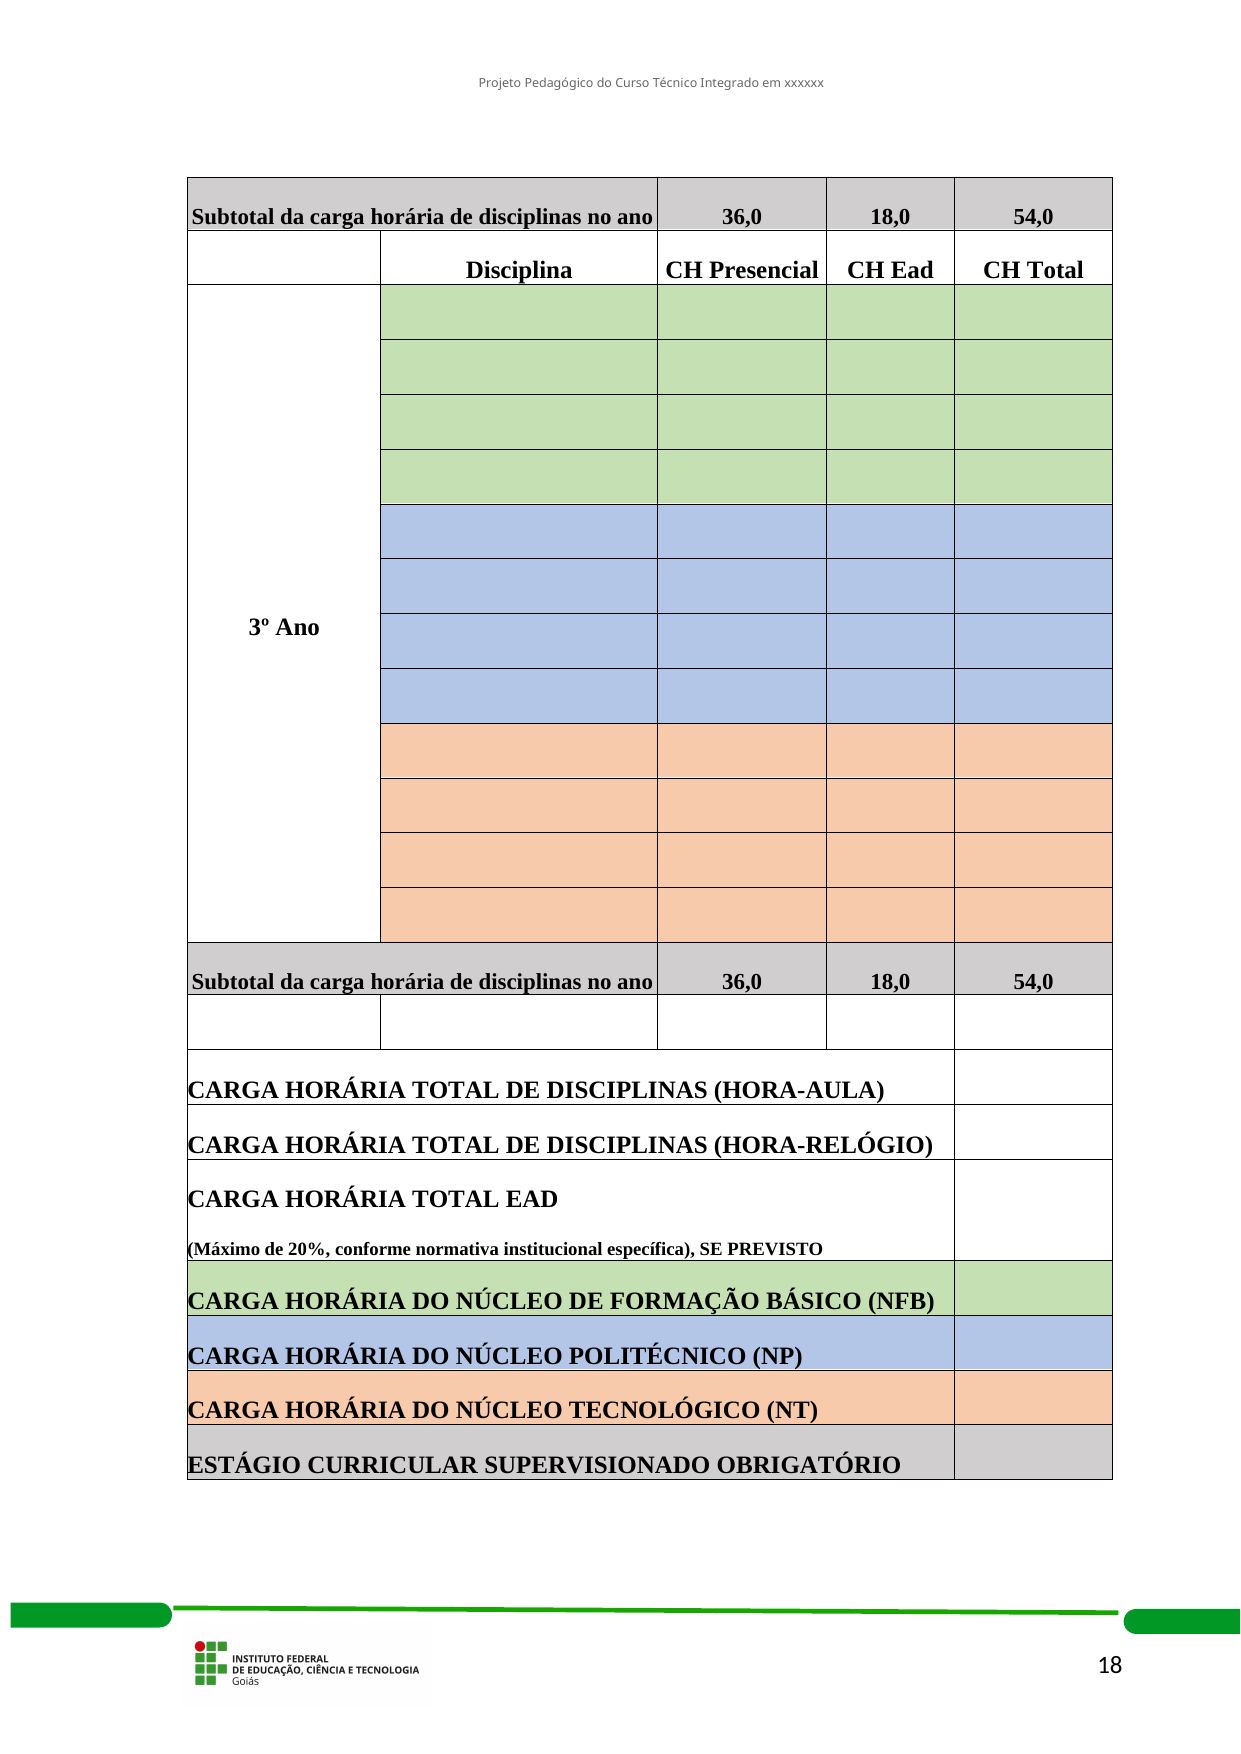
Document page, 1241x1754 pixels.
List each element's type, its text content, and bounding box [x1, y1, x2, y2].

table_cell 36,0 [658, 178, 826, 229]
table_cell CH Presencial [658, 231, 826, 284]
table_cell [381, 669, 657, 723]
table_cell Subtotal da carga horária de disciplinas no ano [188, 943, 657, 994]
table_cell [827, 340, 954, 394]
table_cell [188, 995, 380, 1049]
table_cell CARGA HORÁRIA DO NÚCLEO TECNOLÓGICO (NT) [188, 1371, 954, 1424]
table_cell 18,0 [827, 943, 954, 994]
table_cell [955, 450, 1112, 503]
table_cell [827, 724, 954, 777]
table_cell [658, 614, 826, 668]
table_cell [381, 779, 657, 832]
table_cell [827, 285, 954, 339]
table_cell ESTÁGIO CURRICULAR SUPERVISIONADO OBRIGATÓRIO [188, 1425, 954, 1479]
table_cell [955, 1371, 1112, 1424]
table_cell [827, 888, 954, 942]
table_cell [955, 724, 1112, 777]
table_cell [658, 559, 826, 613]
table_cell [381, 450, 657, 503]
table_cell 54,0 [955, 943, 1112, 994]
table_cell [955, 1316, 1112, 1369]
table_cell [658, 995, 826, 1049]
table_cell [955, 1261, 1112, 1315]
table_cell [381, 395, 657, 449]
table_cell [955, 340, 1112, 394]
table_cell [955, 1105, 1112, 1158]
table_cell [955, 888, 1112, 942]
table_cell [381, 505, 657, 558]
table_cell CARGA HORÁRIA DO NÚCLEO DE FORMAÇÃO BÁSICO (NFB) [188, 1261, 954, 1315]
table_cell [955, 1050, 1112, 1104]
table_cell [381, 995, 657, 1049]
table_cell [827, 505, 954, 558]
table_cell [658, 285, 826, 339]
table_cell [658, 888, 826, 942]
table_cell [381, 833, 657, 887]
table_cell [955, 1160, 1112, 1260]
table_cell [955, 395, 1112, 449]
table_cell [188, 231, 380, 284]
table_cell [955, 995, 1112, 1049]
table_cell [955, 505, 1112, 558]
table_cell [955, 669, 1112, 723]
table_cell [827, 995, 954, 1049]
table_cell CH Total [955, 231, 1112, 284]
table_cell [827, 779, 954, 832]
table_cell [827, 395, 954, 449]
table_cell [381, 888, 657, 942]
table_cell [658, 669, 826, 723]
table_cell [658, 833, 826, 887]
table_cell [381, 724, 657, 777]
table_cell [381, 559, 657, 613]
table_cell [955, 779, 1112, 832]
table_cell 54,0 [955, 178, 1112, 229]
table_cell CH Ead [827, 231, 954, 284]
table_cell [955, 285, 1112, 339]
table_cell [955, 559, 1112, 613]
table_cell Subtotal da carga horária de disciplinas no ano [188, 178, 657, 229]
picture [181, 1620, 433, 1706]
table_cell [381, 340, 657, 394]
table_cell [827, 669, 954, 723]
table_cell [955, 833, 1112, 887]
table_cell [827, 559, 954, 613]
table_cell 36,0 [658, 943, 826, 994]
table_cell [955, 1425, 1112, 1479]
table_cell CARGA HORÁRIA TOTAL EAD (Máximo de 20%, conforme normativa institucional específica), SE PREVISTO [188, 1160, 954, 1260]
table_cell CARGA HORÁRIA TOTAL DE DISCIPLINAS (HORA-RELÓGIO) [188, 1105, 954, 1158]
table_cell 18,0 [827, 178, 954, 229]
table_cell [955, 614, 1112, 668]
table_cell [381, 285, 657, 339]
table_cell CARGA HORÁRIA DO NÚCLEO POLITÉCNICO (NP) [188, 1316, 954, 1369]
table_cell [658, 779, 826, 832]
table_cell [658, 505, 826, 558]
table_cell [827, 614, 954, 668]
table_cell CARGA HORÁRIA TOTAL DE DISCIPLINAS (HORA-AULA) [188, 1050, 954, 1104]
table_cell [658, 395, 826, 449]
table_cell [827, 833, 954, 887]
table_cell [381, 614, 657, 668]
table_cell [658, 724, 826, 777]
table_cell [658, 340, 826, 394]
table_cell [827, 450, 954, 503]
table_cell Disciplina [381, 231, 657, 284]
table_cell [658, 450, 826, 503]
table_cell 3º Ano [188, 285, 380, 942]
